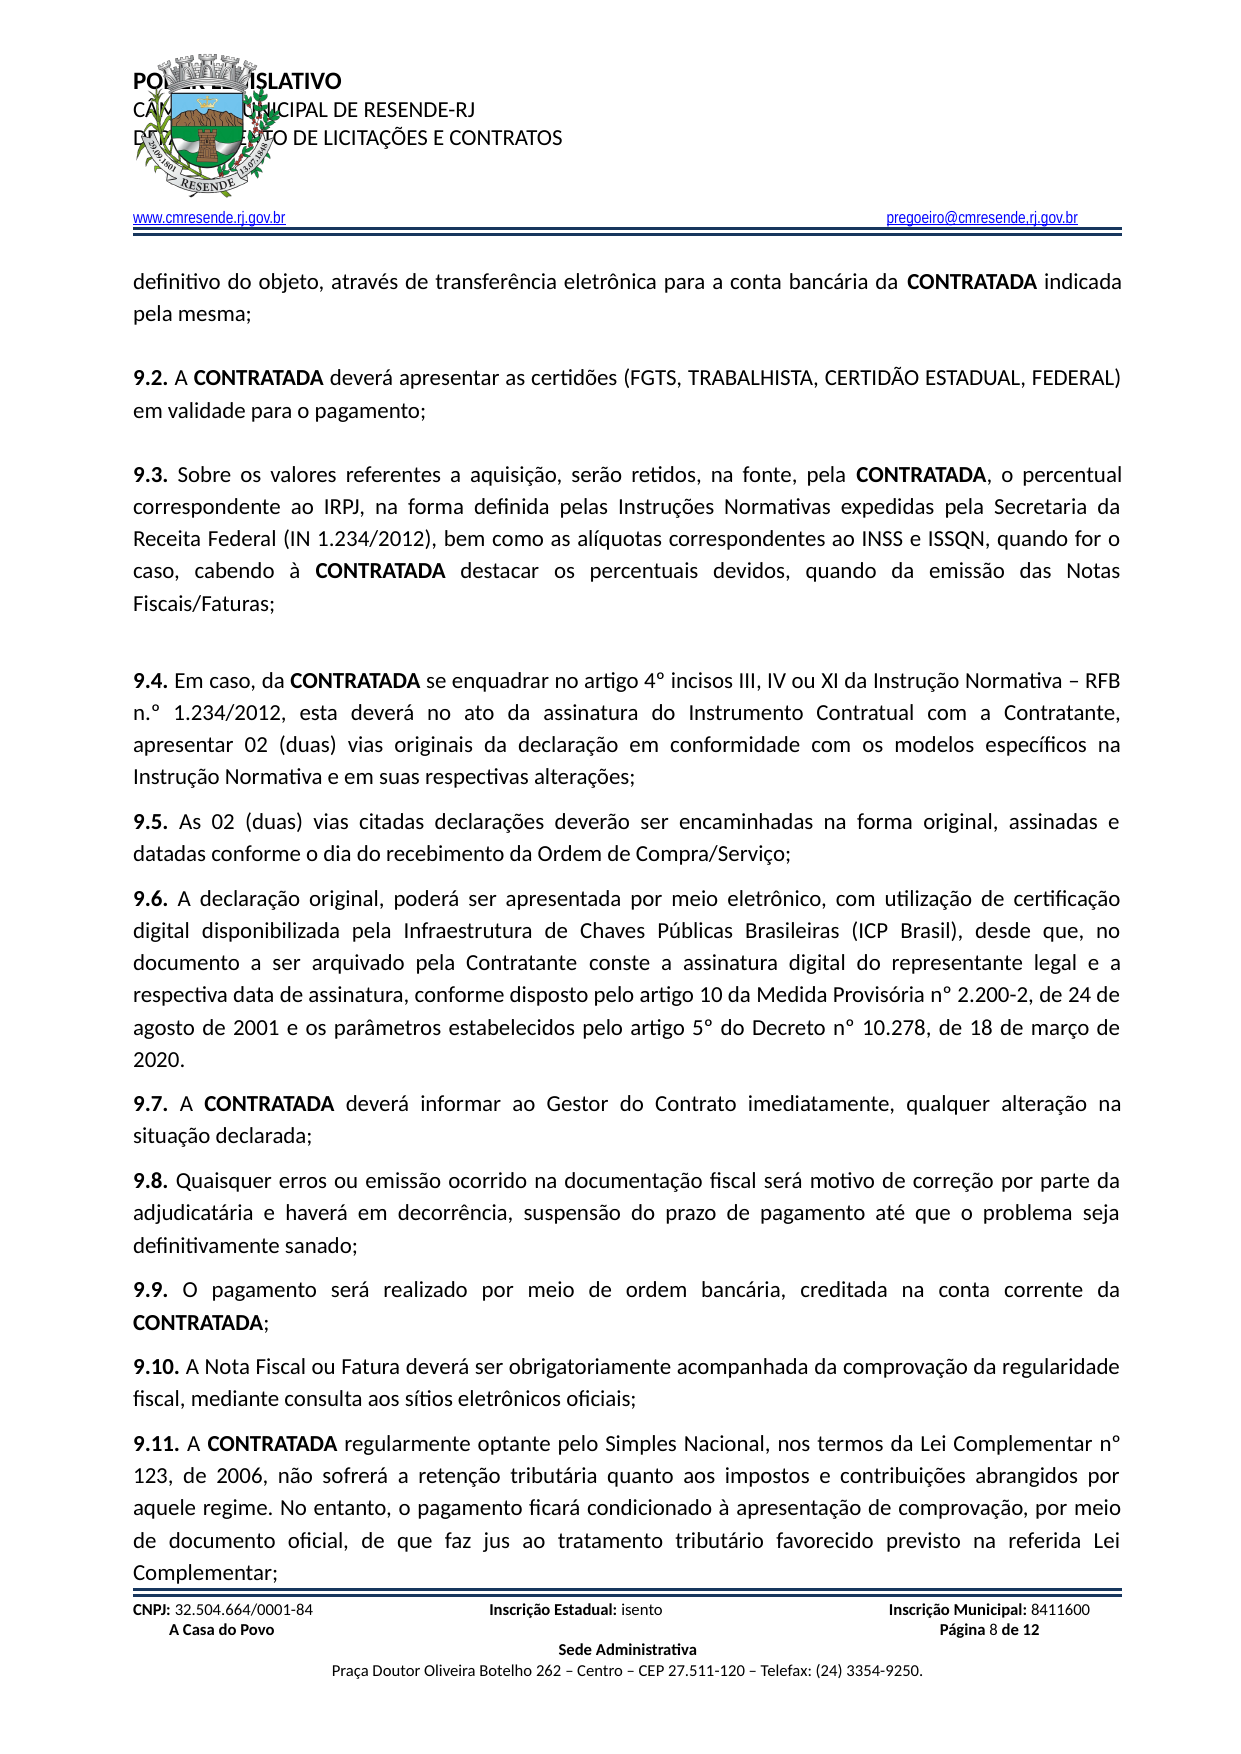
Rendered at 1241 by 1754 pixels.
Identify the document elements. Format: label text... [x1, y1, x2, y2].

list 9.7. A CONTRATADA deverá informar ao Gestor do Contrato imediatamente, qualquer alteração na situação declarada; [133, 1089, 1122, 1150]
list 9.9. O pagamento será realizado por meio de ordem bancária, creditada na conta corrente da CONTRATADA; [133, 1275, 1122, 1336]
list 9.11. A CONTRATADA regularmente optante pelo Simples Nacional, nos termos da Lei Complementar nº 123, de 2006, não sofrerá a retenção tributária quanto aos impostos e contribuições abrangidos por aquele regime. No entanto, o pagamento ficará condicionado à apresentação de comprovação, por meio de documento oficial, de que faz jus ao tratamento tributário favorecido previsto na referida Lei Complementar; [133, 1429, 1122, 1586]
list 9.5. As 02 (duas) vias citadas declarações deverão ser encaminhadas na forma original, assinadas e datadas conforme o dia do recebimento da Ordem de Compra/Serviço; [133, 807, 1122, 867]
text definitivo do objeto, através de transferência eletrônica para a conta bancária da CONTRATADA indicada pela mesma; [133, 267, 1122, 327]
list 9.6. A declaração original, poderá ser apresentada por meio eletrônico, com utilização de certificação digital disponibilizada pela Infraestrutura de Chaves Públicas Brasileiras (ICP Brasil), desde que, no documento a ser arquivado pela Contratante conste a assinatura digital do representante legal e a respectiva data de assinatura, conforme disposto pelo artigo 10 da Medida Provisória nº 2.200-2, de 24 de agosto de 2001 e os parâmetros estabelecidos pelo artigo 5º do Decreto nº 10.278, de 18 de março de 2020. [133, 884, 1122, 1073]
text 9.3. Sobre os valores referentes a aquisição, serão retidos, na fonte, pela CONTRATADA, o percentual correspondente ao IRPJ, na forma definida pelas Instruções Normativas expedidas pela Secretaria da Receita Federal (IN 1.234/2012), bem como as alíquotas correspondentes ao INSS e ISSQN, quando for o caso, cabendo à CONTRATADA destacar os percentuais devidos, quando da emissão das Notas Fiscais/Faturas; [133, 460, 1122, 617]
text 9.2. A CONTRATADA deverá apresentar as certidões (FGTS, TRABALHISTA, CERTIDÃO ESTADUAL, FEDERAL) em validade para o pagamento; [133, 363, 1122, 424]
list 9.10. A Nota Fiscal ou Fatura deverá ser obrigatoriamente acompanhada da comprovação da regularidade fiscal, mediante consulta aos sítios eletrônicos oficiais; [133, 1352, 1122, 1412]
list 9.4. Em caso, da CONTRATADA se enquadrar no artigo 4º incisos III, IV ou XI da Instrução Normativa – RFB n.º 1.234/2012, esta deverá no ato da assinatura do Instrumento Contratual com a Contratante, apresentar 02 (duas) vias originais da declaração em conformidade com os modelos específicos na Instrução Normativa e em suas respectivas alterações; [133, 666, 1122, 790]
list 9.8. Quaisquer erros ou emissão ocorrido na documentação fiscal será motivo de correção por parte da adjudicatária e haverá em decorrência, suspensão do prazo de pagamento até que o problema seja definitivamente sanado; [133, 1166, 1122, 1259]
